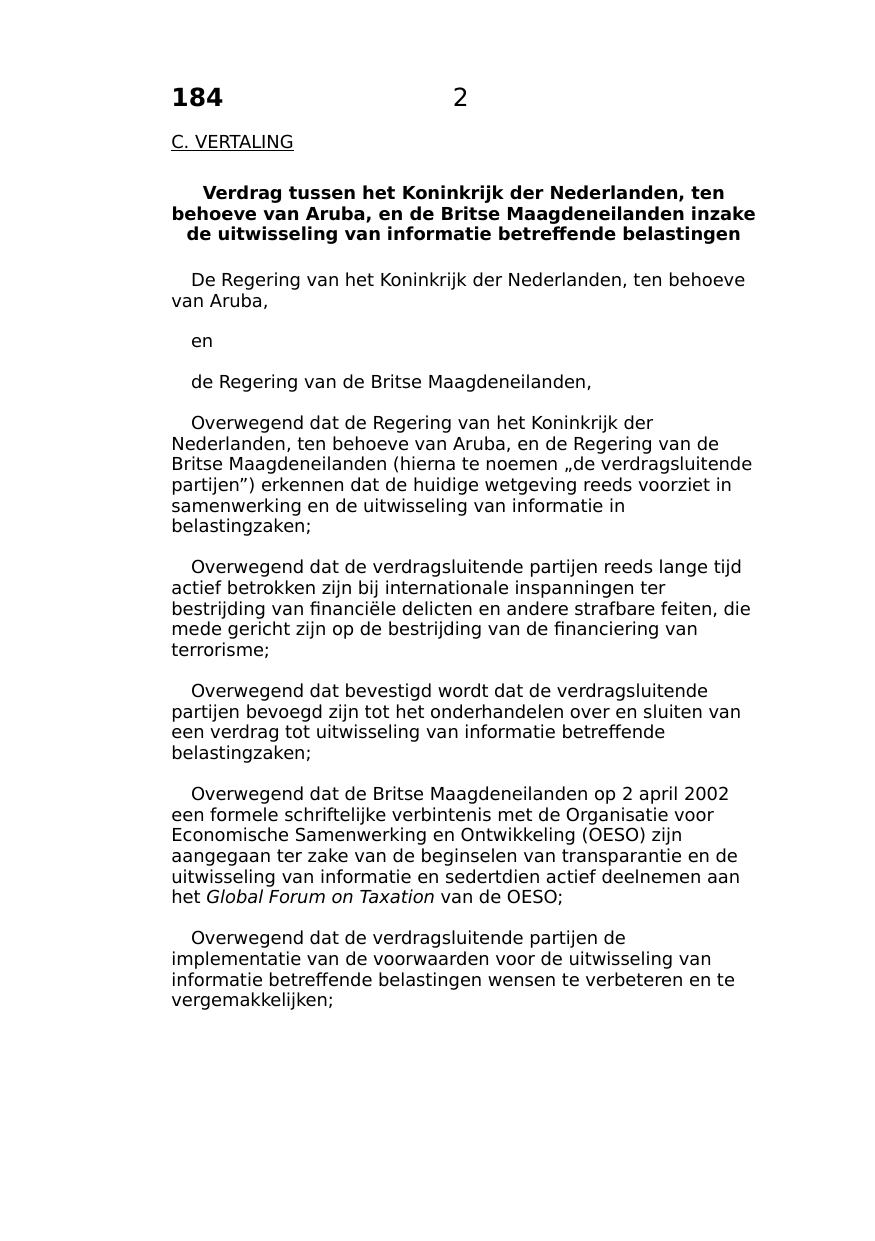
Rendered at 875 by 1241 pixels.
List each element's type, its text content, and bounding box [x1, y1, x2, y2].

subtitle C. VERTALING [171, 132, 756, 153]
text Overwegend dat de verdragsluitende partijen reeds lange tijd actief betrokken zijn bij internationale inspanningen ter bestrijding van financiële delicten en andere strafbare feiten, die mede gericht zijn op de bestrijding van de financiering van terrorisme; [171, 557, 756, 661]
subtitle Verdrag tussen het Koninkrijk der Nederlanden, ten behoeve van Aruba, en de Britse Maagdeneilanden inzake de uitwisseling van informatie betreffende belastingen [171, 183, 756, 245]
text Overwegend dat bevestigd wordt dat de verdragsluitende partijen bevoegd zijn tot het onderhandelen over en sluiten van een verdrag tot uitwisseling van informatie betreffende belastingzaken; [171, 681, 756, 764]
text de Regering van de Britse Maagdeneilanden, [171, 372, 756, 393]
text Overwegend dat de Britse Maagdeneilanden op 2 april 2002 een formele schriftelijke verbintenis met de Organisatie voor Economische Samenwerking en Ontwikkeling (OESO) zijn aangegaan ter zake van de beginselen van transparantie en de uitwisseling van informatie en sedertdien actief deelnemen aan het Global Forum on Taxation van de OESO; [171, 784, 756, 908]
text Overwegend dat de Regering van het Koninkrijk der Nederlanden, ten behoeve van Aruba, en de Regering van de Britse Maagdeneilanden (hierna te noemen „de verdragsluitende partijen”) erkennen dat de huidige wetgeving reeds voorziet in samenwerking en de uitwisseling van informatie in belastingzaken; [171, 413, 756, 537]
text De Regering van het Koninkrijk der Nederlanden, ten behoeve van Aruba, [171, 270, 756, 311]
text Overwegend dat de verdragsluitende partijen de implementatie van de voorwaarden voor de uitwisseling van informatie betreffende belastingen wensen te verbeteren en te vergemakkelijken; [171, 928, 756, 1011]
text en [171, 331, 756, 352]
